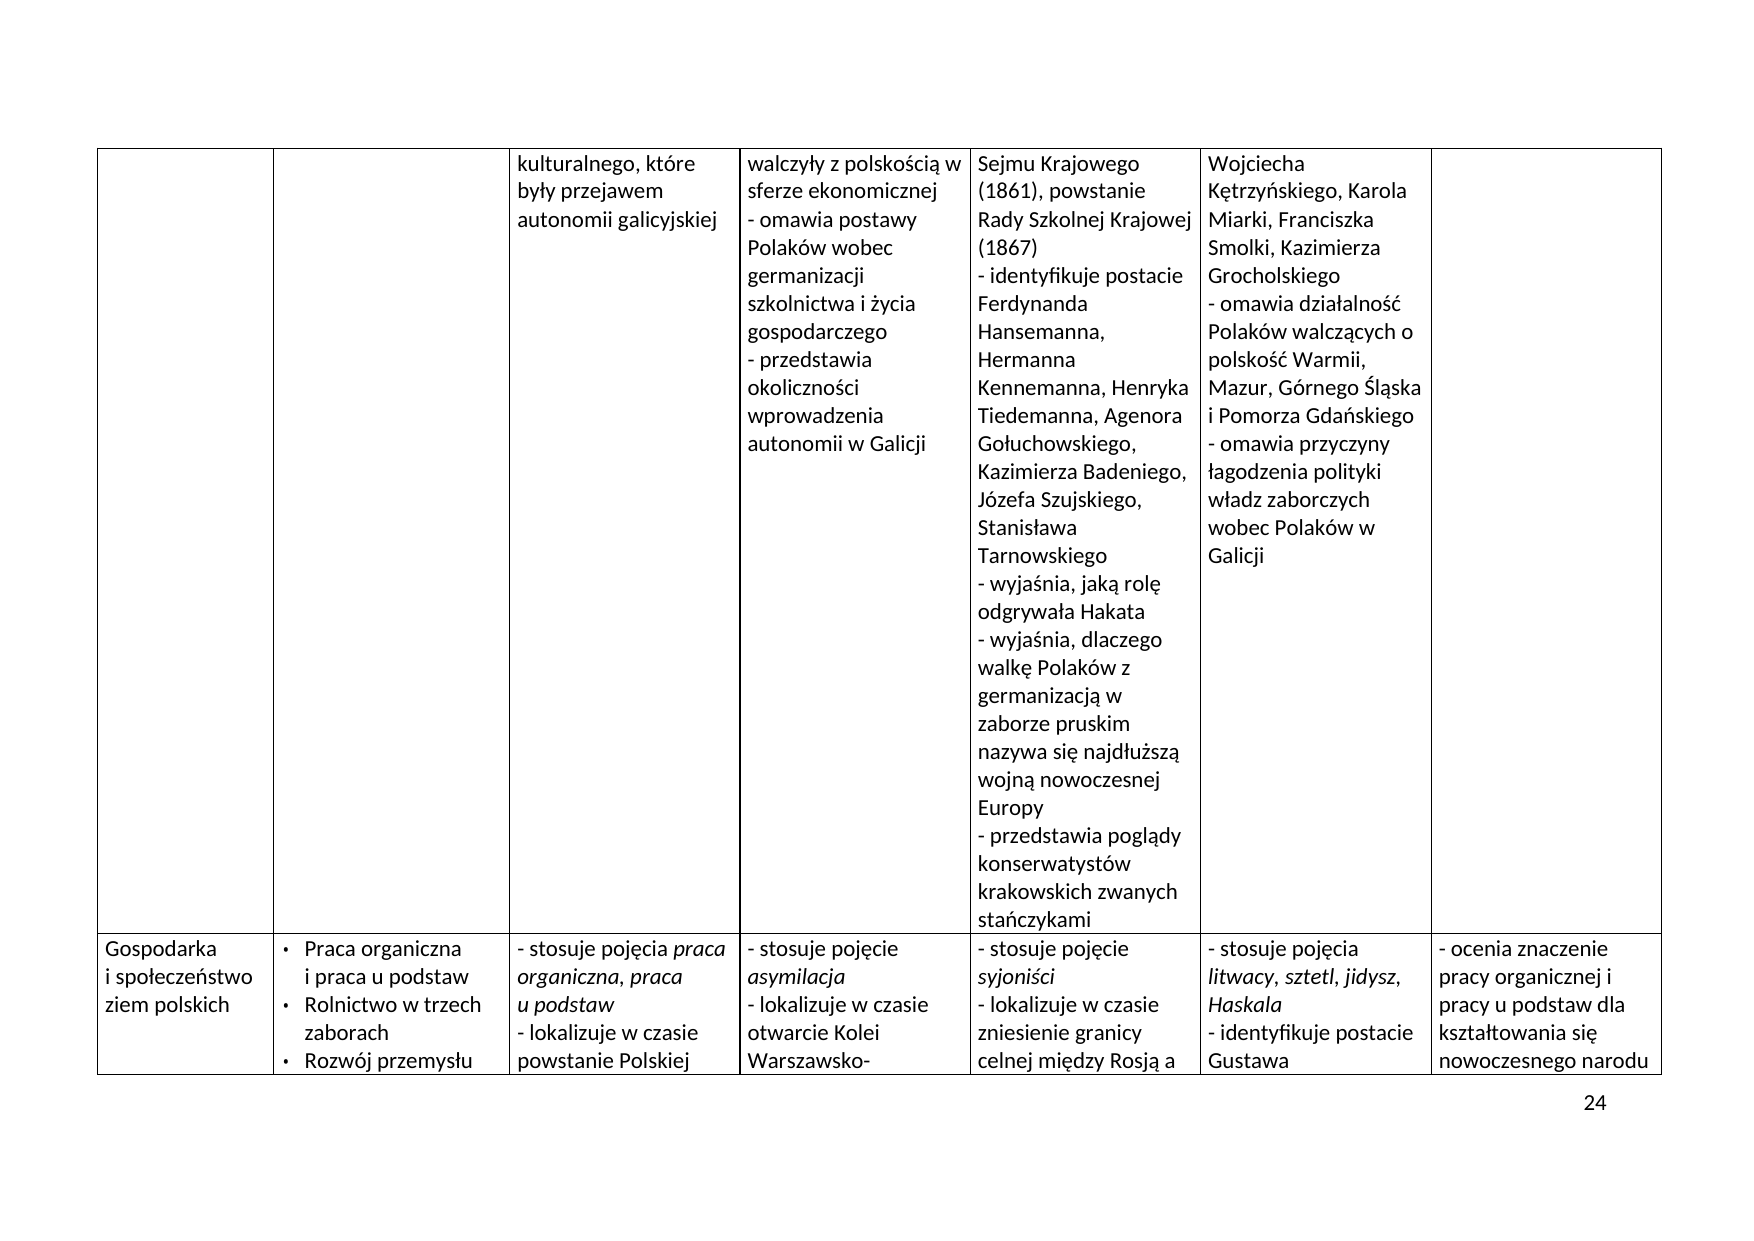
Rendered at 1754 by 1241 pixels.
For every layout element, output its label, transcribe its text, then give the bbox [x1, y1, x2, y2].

table_cell Gospodarka i społeczeństwo ziem polskich [98, 934, 273, 1074]
table_cell Wojciecha Kętrzyńskiego, Karola Miarki, Franciszka Smolki, Kazimierza Grocholskiego - omawia działalność Polaków walczących o polskość Warmii, Mazur, Górnego Śląska i Pomorza Gdańskiego - omawia przyczyny łagodzenia polityki władz zaborczych wobec Polaków w Galicji [1201, 149, 1431, 933]
table_cell - stosuje pojęcie asymilacja - lokalizuje w czasie otwarcie Kolei Warszawsko- [741, 934, 970, 1074]
table_cell kulturalnego, które były przejawem autonomii galicyjskiej [510, 149, 739, 933]
table_cell [274, 149, 509, 933]
table_cell - stosuje pojęcia litwacy, sztetl, jidysz, Haskala - identyfikuje postacie Gustawa [1201, 934, 1431, 1074]
table_cell walczyły z polskością w sferze ekonomicznej - omawia postawy Polaków wobec germanizacji szkolnictwa i życia gospodarczego - przedstawia okoliczności wprowadzenia autonomii w Galicji [741, 149, 970, 933]
table_cell [98, 149, 273, 933]
table_cell - ocenia znaczenie pracy organicznej i pracy u podstaw dla kształtowania się nowoczesnego narodu [1432, 934, 1661, 1074]
table_cell [1432, 149, 1661, 933]
table_cell Sejmu Krajowego (1861), powstanie Rady Szkolnej Krajowej (1867) - identyfikuje postacie Ferdynanda Hansemanna, Hermanna Kennemanna, Henryka Tiedemanna, Agenora Gołuchowskiego, Kazimierza Badeniego, Józefa Szujskiego, Stanisława Tarnowskiego - wyjaśnia, jaką rolę odgrywała Hakata - wyjaśnia, dlaczego walkę Polaków z germanizacją w zaborze pruskim nazywa się najdłuższą wojną nowoczesnej Europy - przedstawia poglądy konserwatystów krakowskich zwanych stańczykami [971, 149, 1200, 933]
table_cell - stosuje pojęcia praca organiczna, praca u podstaw - lokalizuje w czasie powstanie Polskiej [510, 934, 739, 1074]
table_cell Praca organiczna i praca u podstaw Rolnictwo w trzech zaborach Rozwój przemysłu Przemiany społeczne Asymilacja Żydów Emancypantki [274, 934, 509, 1074]
table_cell - stosuje pojęcie syjoniści - lokalizuje w czasie zniesienie granicy celnej między Rosją a [971, 934, 1200, 1074]
